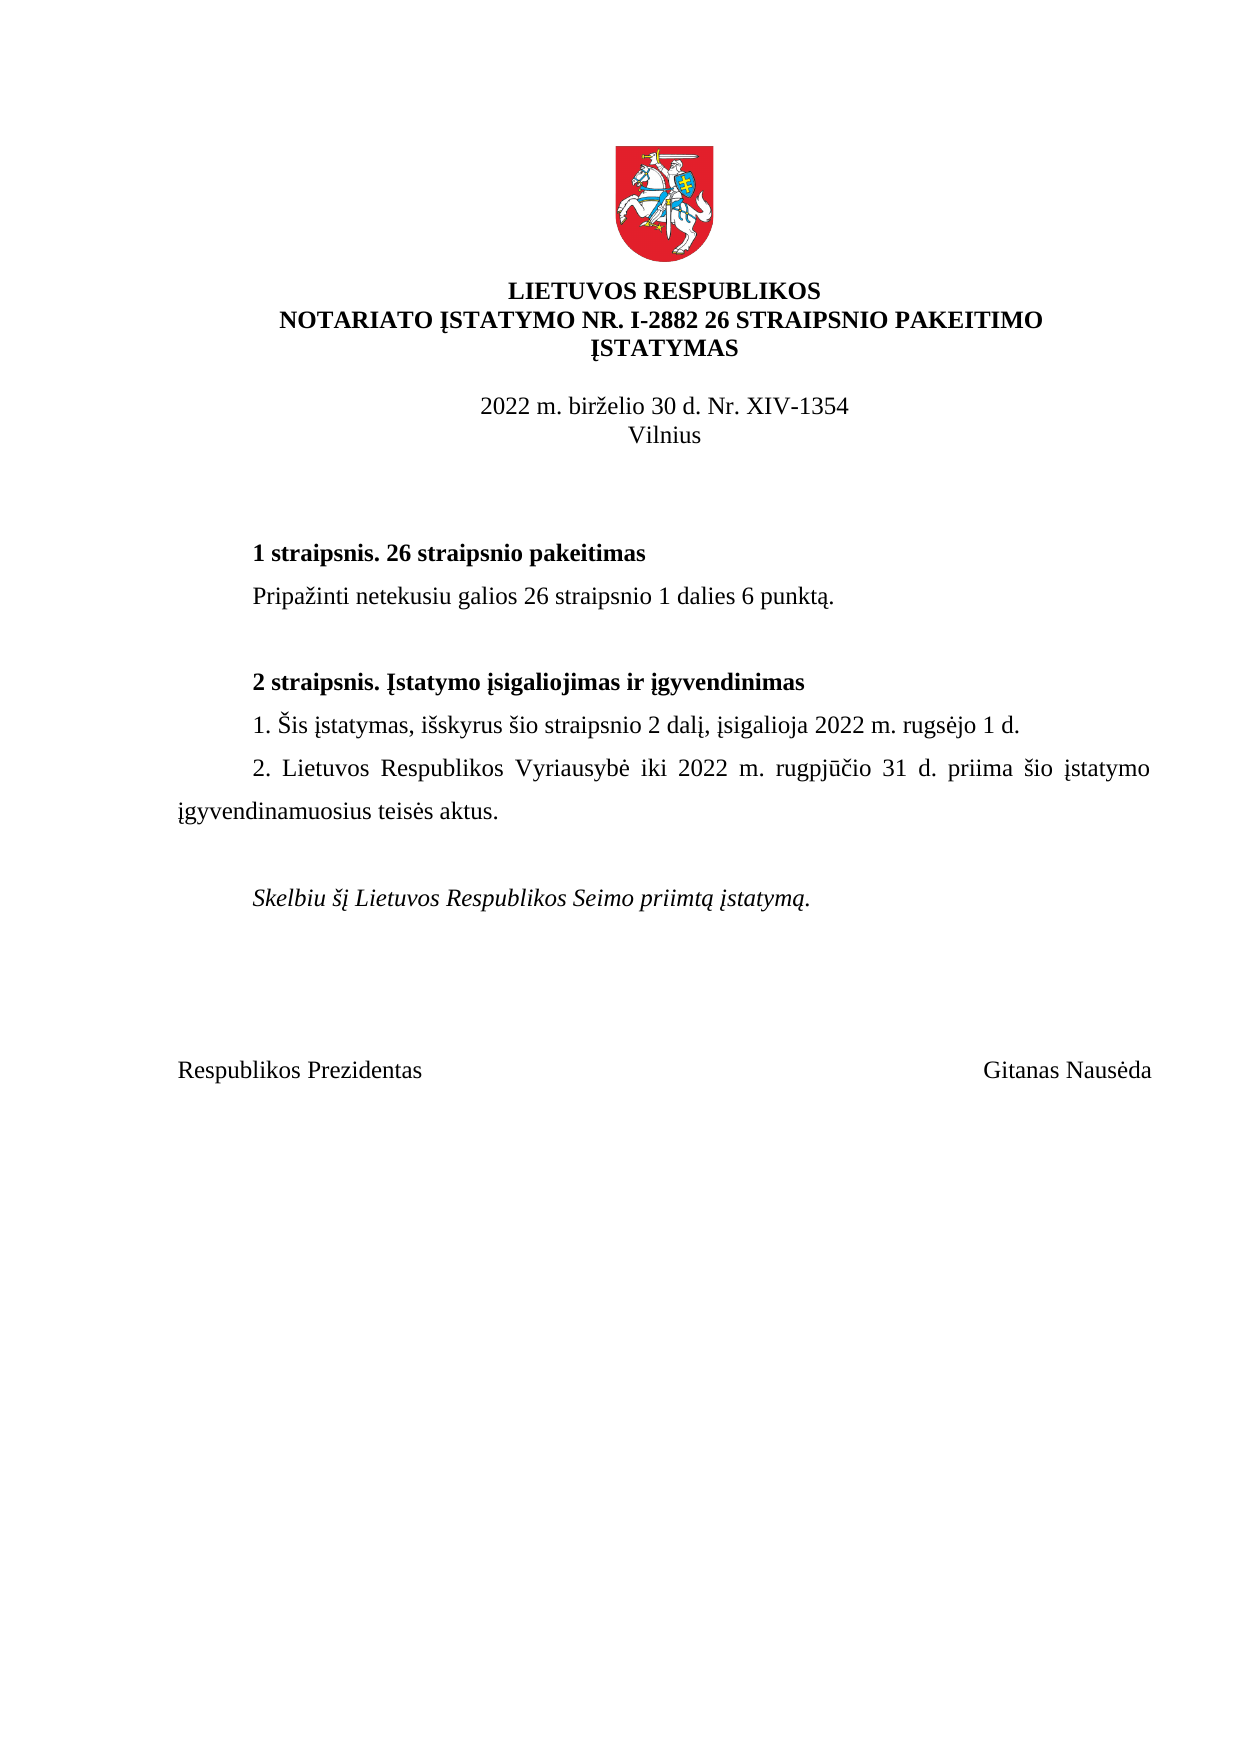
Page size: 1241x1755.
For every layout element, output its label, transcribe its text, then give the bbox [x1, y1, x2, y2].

text ĮSTATYMAS [177, 333, 1152, 362]
text 2. Lietuvos Respublikos Vyriausybė iki 2022 m. rugpjūčio 31 d. priima šio įstatymo įgyvendinamuosius teisės aktus. [177, 753, 1152, 825]
text Pripažinti netekusiu galios 26 straipsnio 1 dalies 6 punktą. [177, 581, 1152, 609]
text Skelbiu šį Lietuvos Respublikos Seimo priimtą įstatymą. [177, 883, 1152, 911]
text 1 straipsnis. 26 straipsnio pakeitimas [177, 538, 1152, 566]
text NOTARIATO ĮSTATYMO NR. I-2882 26 STRAIPSNIO PAKEITIMO [177, 305, 1152, 333]
text LIETUVOS RESPUBLIKOS [177, 276, 1152, 305]
text Vilnius [177, 420, 1152, 448]
text 2 straipsnis. Įstatymo įsigaliojimas ir įgyvendinimas [177, 667, 1152, 696]
text 1. Šis įstatymas, išskyrus šio straipsnio 2 dalį, įsigalioja 2022 m. rugsėjo 1 d. [177, 710, 1152, 739]
text 2022 m. birželio 30 d. Nr. XIV-1354 [177, 391, 1152, 420]
text Respublikos Prezidentas Gitanas Nausėda [177, 1055, 1152, 1084]
